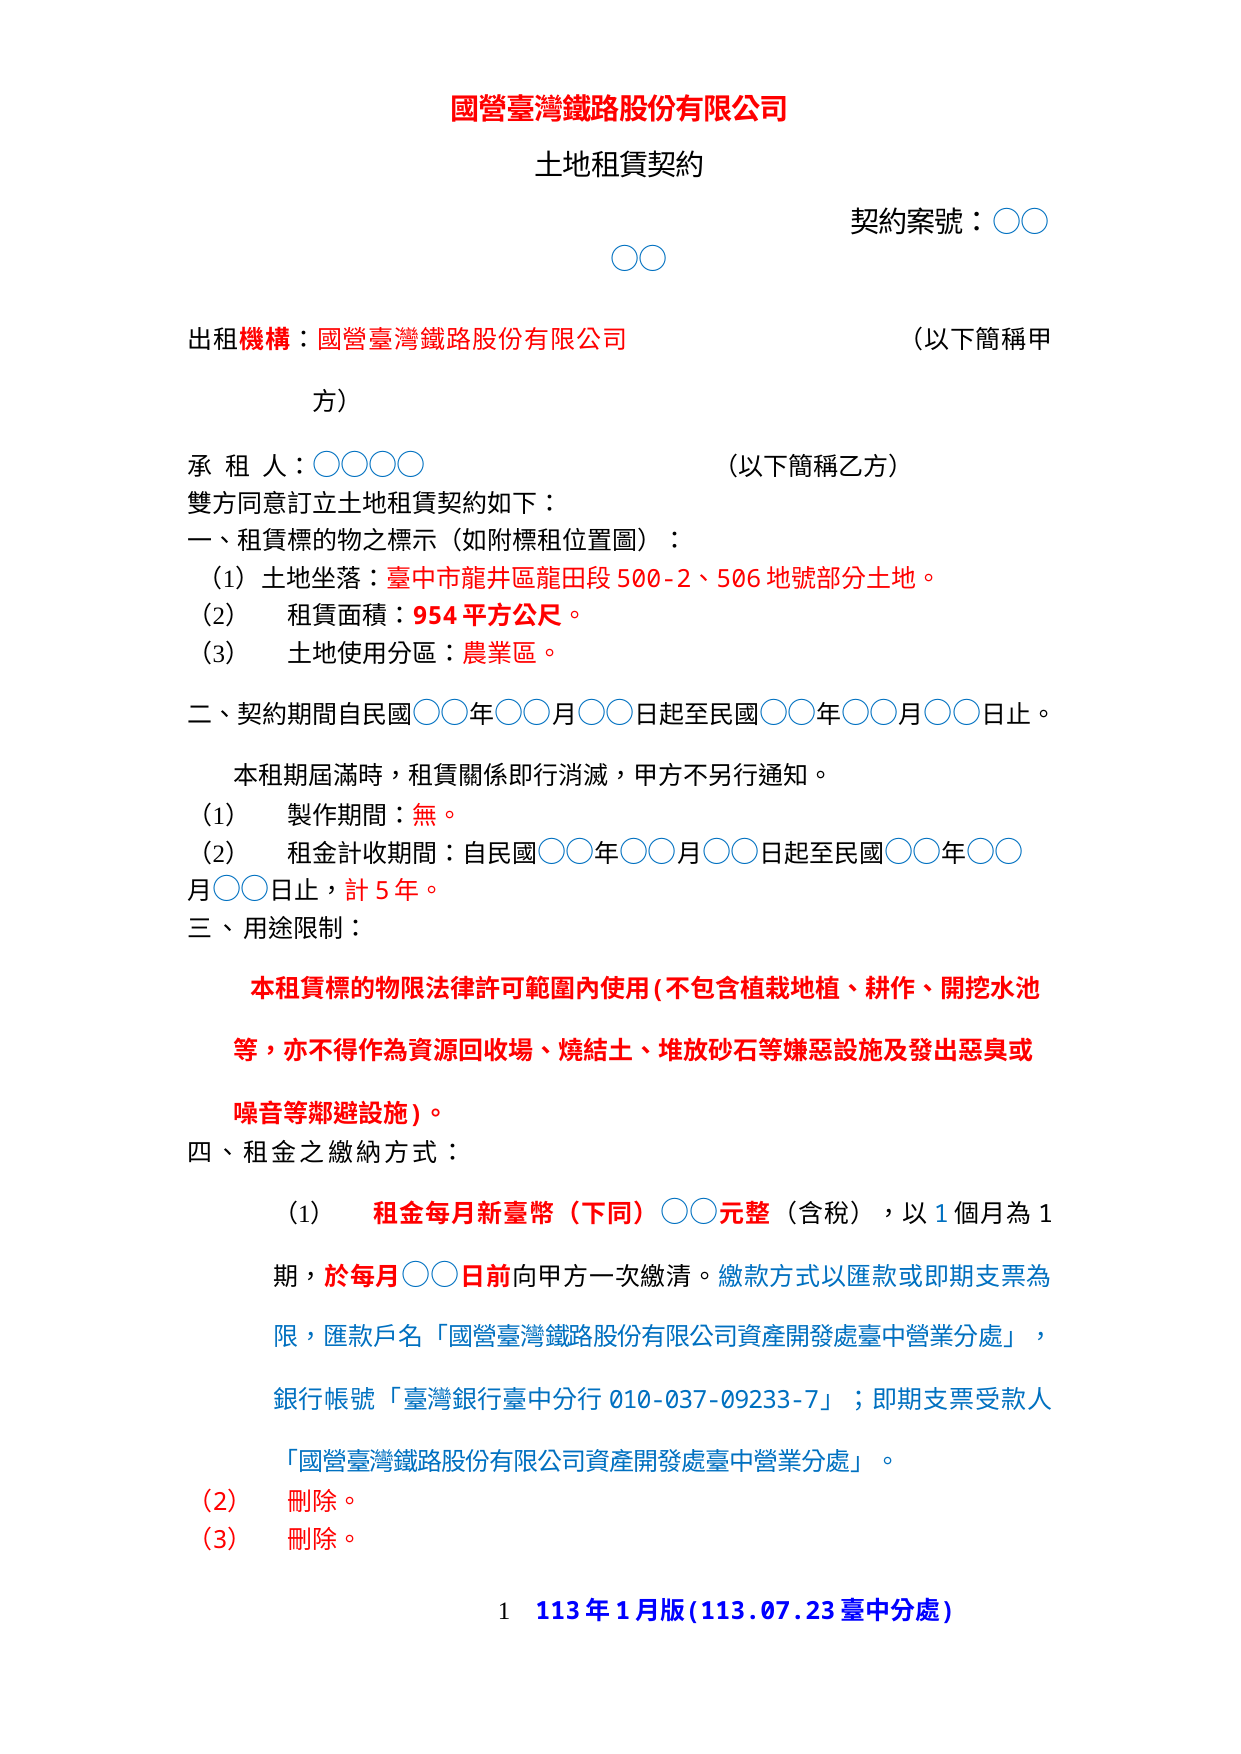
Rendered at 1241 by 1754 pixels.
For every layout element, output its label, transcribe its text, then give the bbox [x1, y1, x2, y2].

text 契約案號：○○○○ [187, 202, 1053, 277]
text 承 租 人：○○○○ （以下簡稱乙方） [187, 421, 1053, 483]
text 雙方同意訂立土地租賃契約如下： [187, 483, 1047, 519]
list 製作期間：無。 [187, 794, 1047, 832]
list 土地坐落：臺中市龍井區龍田段500-2、506地號部分土地。 [198, 557, 1047, 594]
text 出租機構：國營臺灣鐵路股份有限公司 （以下簡稱甲方） [187, 296, 1053, 421]
list 租金每月新臺幣（下同）○○元整（含稅），以1個月為1期，於每月○○日前向甲方一次繳清。繳款方式以匯款或即期支票為限，匯款戶名「國營臺灣鐵路股份有限公司資產開發處臺中營業分處」，銀行帳號「臺灣銀行臺中分行010-037-09233-7」；即期支票受款人「國營臺灣鐵路股份有限公司資產開發處臺中營業分處」。 [273, 1168, 1053, 1481]
list 租金計收期間：自民國○○年○○月○○日起至民國○○年○○月○○日止，計5年。 [187, 832, 1047, 907]
text 二、契約期間自民國○○年○○月○○日起至民國○○年○○月○○日止。本租期屆滿時，租賃關係即行消滅，甲方不另行通知。 [187, 669, 1053, 794]
text 國營臺灣鐵路股份有限公司 [187, 89, 1053, 127]
list 刪除。 [187, 1481, 1047, 1518]
text 土地租賃契約 [187, 146, 1053, 183]
list 土地使用分區：農業區。 [187, 632, 1047, 669]
list 刪除。 [187, 1518, 1047, 1556]
text 三、用途限制： [187, 907, 1053, 944]
text 一、租賃標的物之標示（如附標租位置圖）： [187, 519, 1047, 557]
text 本租賃標的物限法律許可範圍內使用(不包含植栽地植、耕作、開挖水池等，亦不得作為資源回收場、燒結土、堆放砂石等嫌惡設施及發出惡臭或噪音等鄰避設施)。 [233, 944, 1053, 1132]
list 租賃面積：954平方公尺。 [187, 594, 1047, 632]
text 四、租金之繳納方式： [187, 1132, 1053, 1168]
